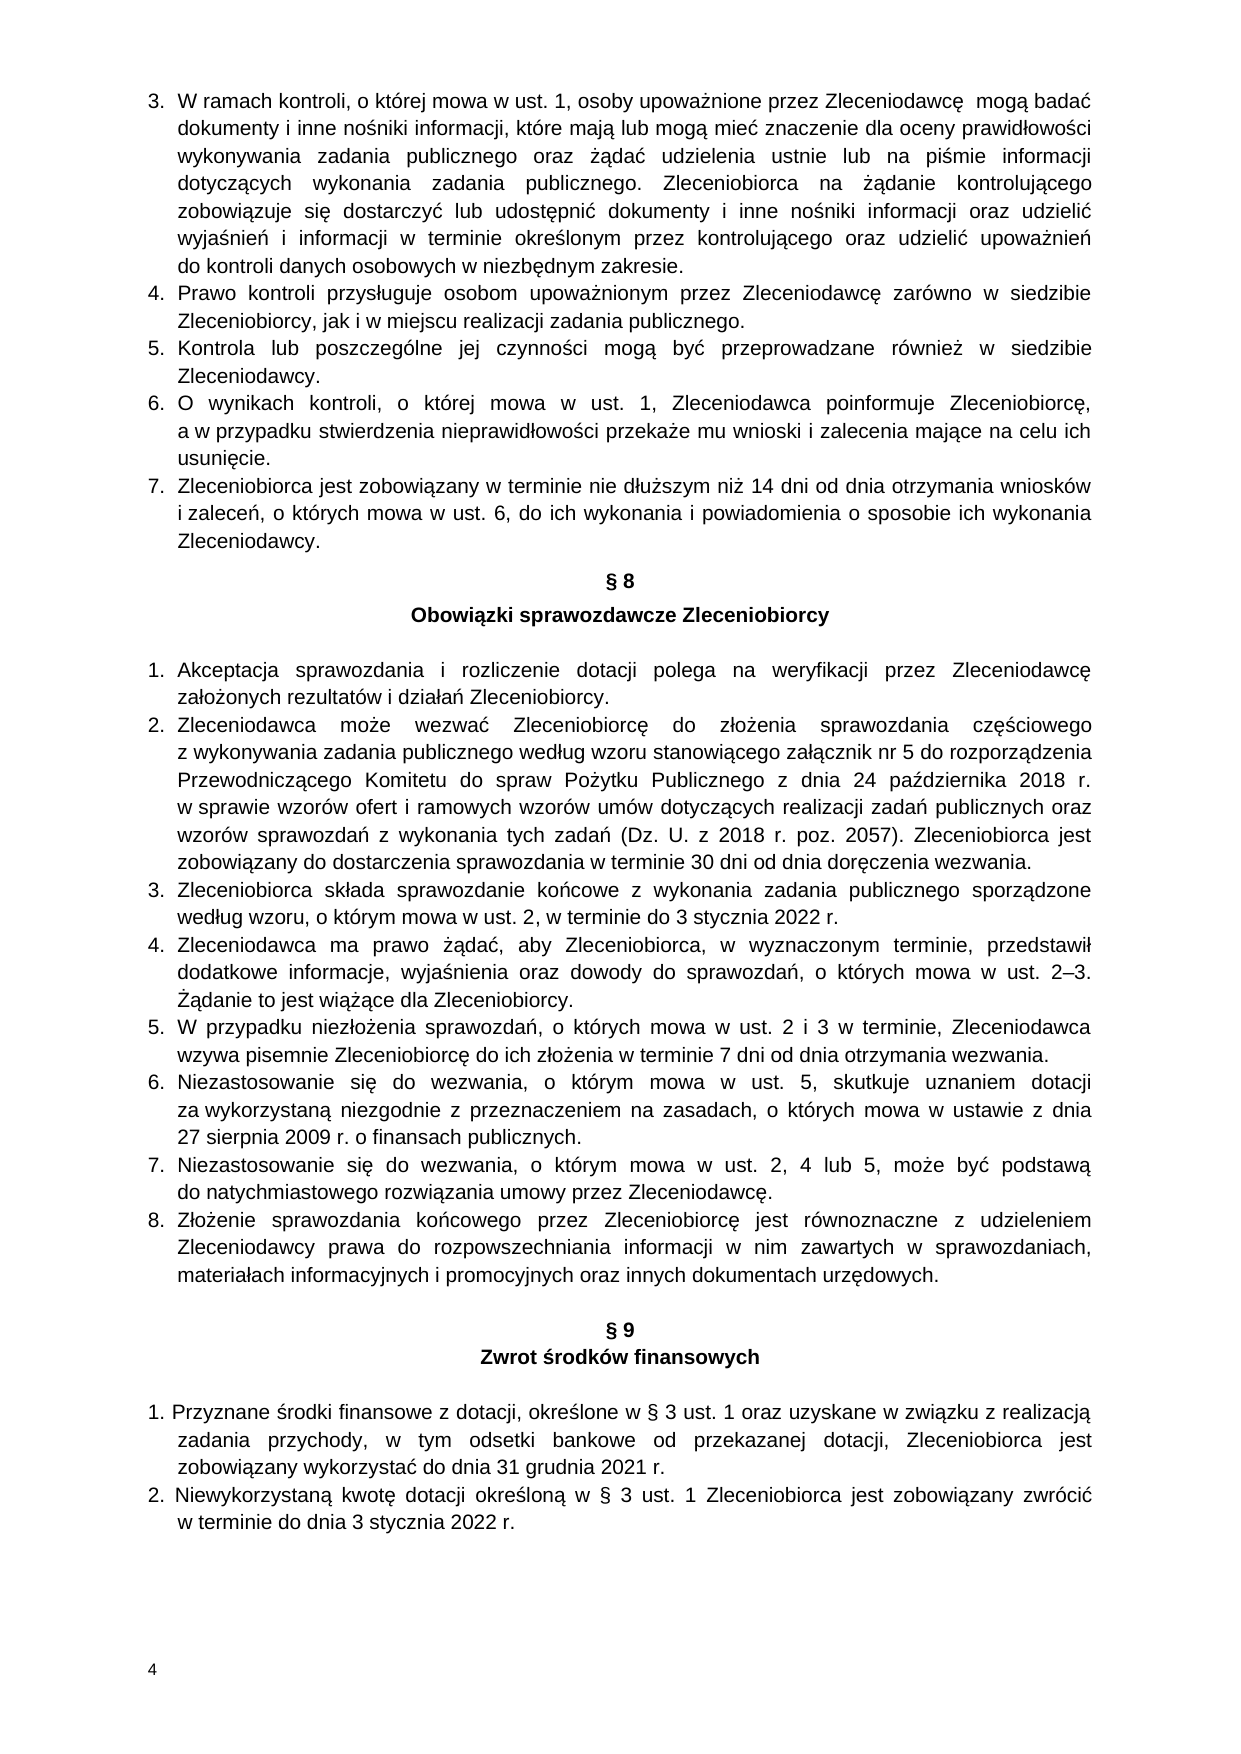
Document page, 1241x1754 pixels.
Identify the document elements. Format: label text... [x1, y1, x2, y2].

list Zleceniobiorca jest zobowiązany w terminie nie dłuższym niż 14 dni od dnia otrzymania wniosków i zaleceń, o których mowa w ust. 6, do ich wykonania i powiadomienia o sposobie ich wykonania Zleceniodawcy. [148, 474, 1093, 553]
text 3. Zleceniobiorca składa sprawozdanie końcowe z wykonania zadania publicznego sporządzone według wzoru, o którym mowa w ust. 2, w terminie do 3 stycznia 2022 r. [148, 877, 1093, 929]
list O wynikach kontroli, o której mowa w ust. 1, Zleceniodawca poinformuje Zleceniobiorcę, a w przypadku stwierdzenia nieprawidłowości przekaże mu wnioski i zalecenia mające na celu ich usunięcie. [148, 391, 1093, 470]
text 2. Niewykorzystaną kwotę dotacji określoną w § 3 ust. 1 Zleceniobiorca jest zobowiązany zwrócić w terminie do dnia 3 stycznia 2022 r. [148, 1482, 1093, 1534]
text Zwrot środków finansowych [148, 1345, 1093, 1369]
text 1. Akceptacja sprawozdania i rozliczenie dotacji polega na weryfikacji przez Zleceniodawcę założonych rezultatów i działań Zleceniobiorcy. [148, 657, 1093, 709]
text 4. Zleceniodawca ma prawo żądać, aby Zleceniobiorca, w wyznaczonym terminie, przedstawił dodatkowe informacje, wyjaśnienia oraz dowody do sprawozdań, o których mowa w ust. 2–3. Żądanie to jest wiążące dla Zleceniobiorcy. [148, 932, 1093, 1011]
text 8. Złożenie sprawozdania końcowego przez Zleceniobiorcę jest równoznaczne z udzieleniem Zleceniodawcy prawa do rozpowszechniania informacji w nim zawartych w sprawozdaniach, materiałach informacyjnych i promocyjnych oraz innych dokumentach urzędowych. [148, 1207, 1093, 1286]
list Prawo kontroli przysługuje osobom upoważnionym przez Zleceniodawcę zarówno w siedzibie Zleceniobiorcy, jak i w miejscu realizacji zadania publicznego. [148, 281, 1093, 333]
text § 9 [148, 1317, 1093, 1341]
text 1. Przyznane środki finansowe z dotacji, określone w § 3 ust. 1 oraz uzyskane w związku z realizacją zadania przychody, w tym odsetki bankowe od przekazanej dotacji, Zleceniobiorca jest zobowiązany wykorzystać do dnia 31 grudnia 2021 r. [148, 1400, 1093, 1479]
list W ramach kontroli, o której mowa w ust. 1, osoby upoważnione przez Zleceniodawcę mogą badać dokumenty i inne nośniki informacji, które mają lub mogą mieć znaczenie dla oceny prawidłowości wykonywania zadania publicznego oraz żądać udzielenia ustnie lub na piśmie informacji dotyczących wykonania zadania publicznego. Zleceniobiorca na żądanie kontrolującego zobowiązuje się dostarczyć lub udostępnić dokumenty i inne nośniki informacji oraz udzielić wyjaśnień i informacji w terminie określonym przez kontrolującego oraz udzielić upoważnień do kontroli danych osobowych w niezbędnym zakresie. [148, 89, 1093, 278]
subtitle § 8 [148, 569, 1093, 593]
text 6. Niezastosowanie się do wezwania, o którym mowa w ust. 5, skutkuje uznaniem dotacji za wykorzystaną niezgodnie z przeznaczeniem na zasadach, o których mowa w ustawie z dnia 27 sierpnia 2009 r. o finansach publicznych. [148, 1070, 1093, 1149]
text 5. W przypadku niezłożenia sprawozdań, o których mowa w ust. 2 i 3 w terminie, Zleceniodawca wzywa pisemnie Zleceniobiorcę do ich złożenia w terminie 7 dni od dnia otrzymania wezwania. [148, 1015, 1093, 1066]
text 2. Zleceniodawca może wezwać Zleceniobiorcę do złożenia sprawozdania częściowego z wykonywania zadania publicznego według wzoru stanowiącego załącznik nr 5 do rozporządzenia Przewodniczącego Komitetu do spraw Pożytku Publicznego z dnia 24 października 2018 r. w sprawie wzorów ofert i ramowych wzorów umów dotyczących realizacji zadań publicznych oraz wzorów sprawozdań z wykonania tych zadań (Dz. U. z 2018 r. poz. 2057). Zleceniobiorca jest zobowiązany do dostarczenia sprawozdania w terminie 30 dni od dnia doręczenia wezwania. [148, 712, 1093, 874]
subtitle Obowiązki sprawozdawcze Zleceniobiorcy [148, 602, 1093, 626]
text 7. Niezastosowanie się do wezwania, o którym mowa w ust. 2, 4 lub 5, może być podstawą do natychmiastowego rozwiązania umowy przez Zleceniodawcę. [148, 1152, 1093, 1204]
list Kontrola lub poszczególne jej czynności mogą być przeprowadzane również w siedzibie Zleceniodawcy. [148, 336, 1093, 388]
